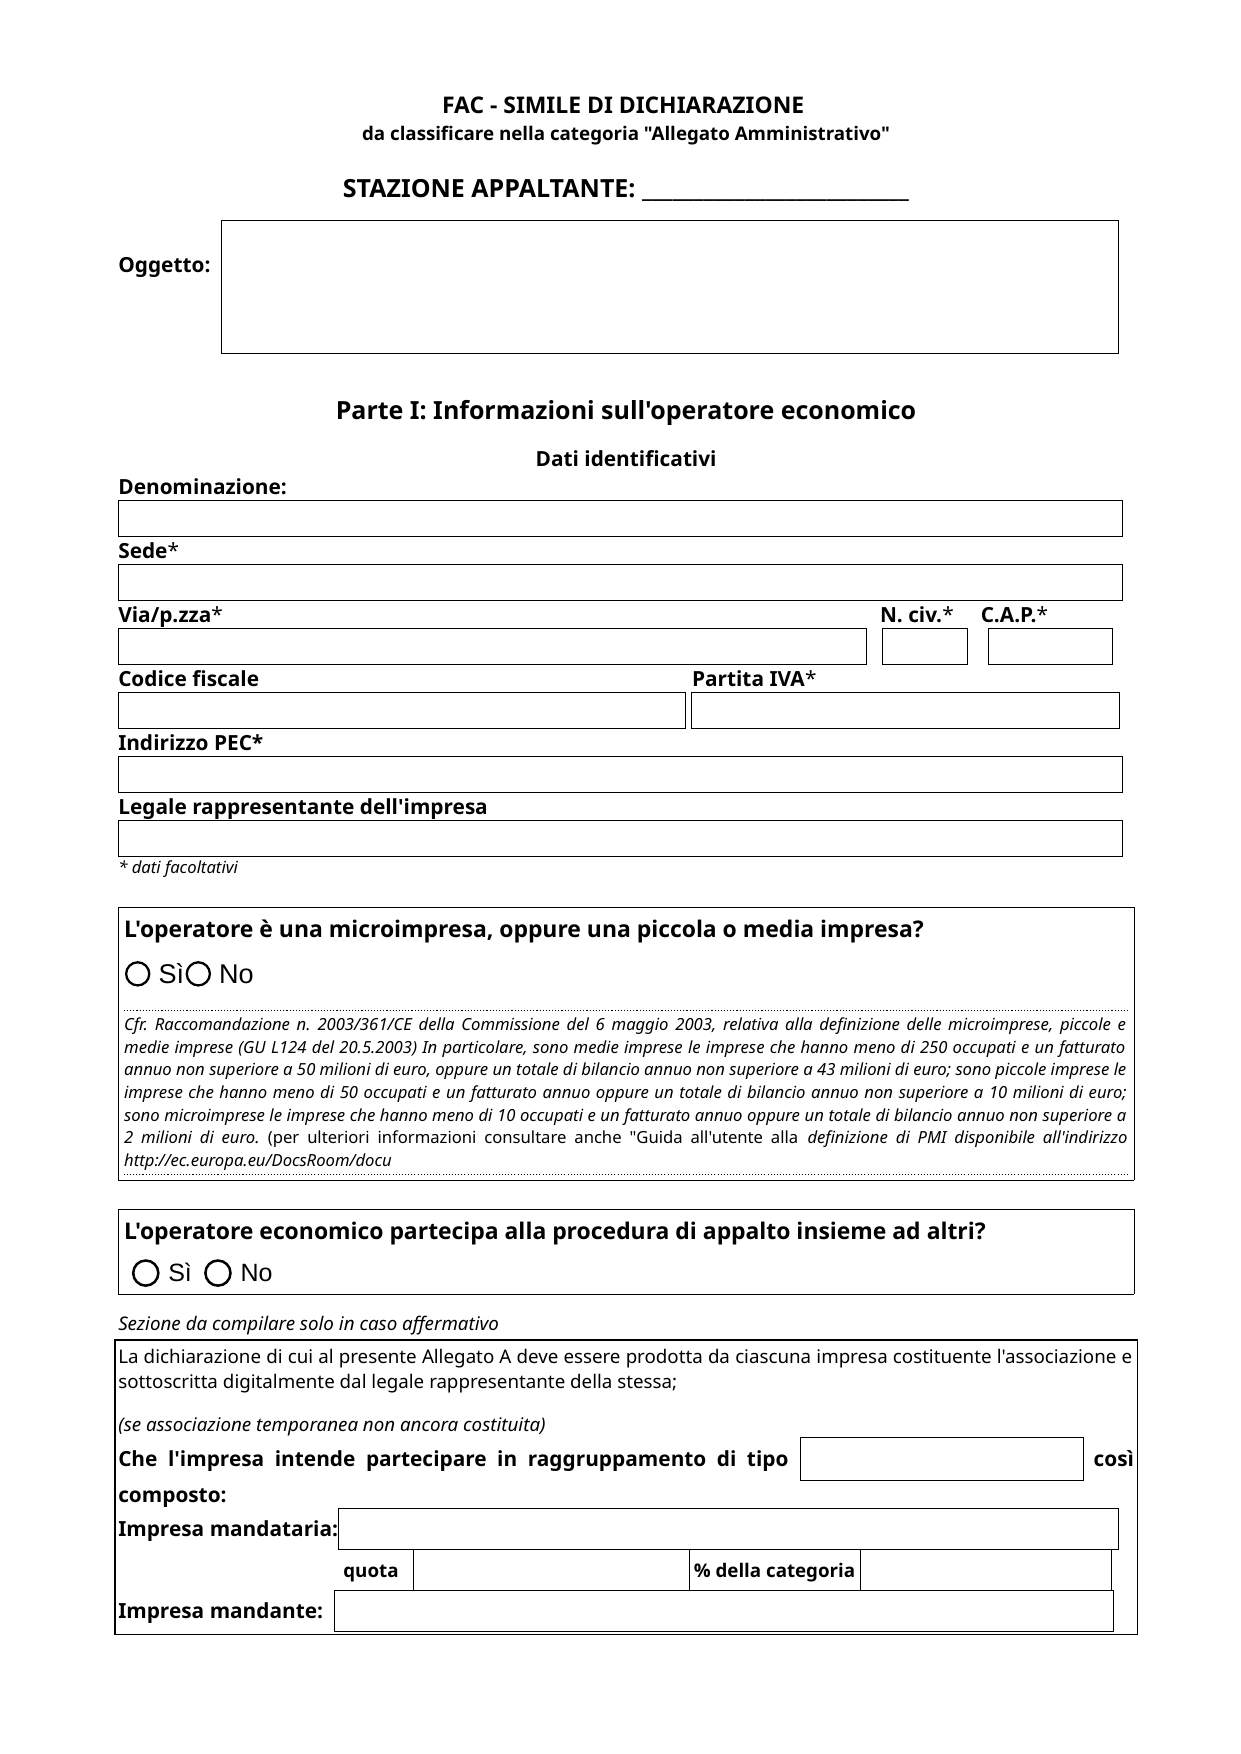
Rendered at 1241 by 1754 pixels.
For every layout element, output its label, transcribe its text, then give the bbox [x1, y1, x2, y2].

table_header L'operatore è una microimpresa, oppure una piccola o media impresa? Cfr. Raccomandazione n. 2003/361/CE della Commissione del 6 maggio 2003, relativa alla definizione delle microimprese, piccole e medie imprese (GU L124 del 20.5.2003) In particolare, sono medie imprese le imprese che hanno meno di 250 occupati e un fatturato annuo non superiore a 50 milioni di euro, oppure un totale di bilancio annuo non superiore a 43 milioni di euro; sono piccole imprese le imprese che hanno meno di 50 occupati e un fatturato annuo oppure un totale di bilancio annuo non superiore a 10 milioni di euro; sono microimprese le imprese che hanno meno di 10 occupati e un fatturato annuo oppure un totale di bilancio annuo non superiore a 2 milioni di euro. (per ulteriori informazioni consultare anche "Guida all'utente alla definizione di PMI disponibile all'indirizzo http://ec.europa.eu/DocsRoom/docu [119, 908, 1134, 1180]
text Dati identificativi [118, 444, 1134, 472]
text Via/p.zza* N. civ.* C.A.P.* [118, 600, 1134, 628]
text [1119, 1508, 1134, 1549]
text Sede* [118, 536, 1134, 564]
text Indirizzo PEC* [118, 728, 1134, 756]
text STAZIONE APPALTANTE: __________________________ [118, 171, 1134, 205]
text (se associazione temporanea non ancora costituita) [118, 1411, 1134, 1437]
text da classificare nella categoria "Allegato Amministrativo" [118, 120, 1134, 145]
text Oggetto: [118, 250, 221, 279]
text FAC - SIMILE DI DICHIARAZIONE [118, 88, 1134, 120]
text Parte I: Informazioni sull'operatore economico [118, 392, 1134, 427]
text Codice fiscale Partita IVA* [118, 664, 1134, 692]
text Impresa mandataria: [118, 1508, 338, 1549]
table_header L'operatore economico partecipa alla procedura di appalto insieme ad altri? [119, 1210, 1134, 1293]
text quota [118, 1549, 413, 1586]
text Legale rappresentante dell'impresa [118, 792, 1134, 820]
text [1119, 250, 1134, 279]
text [1112, 1549, 1134, 1586]
text Che l'impresa intende partecipare in raggruppamento di tipo così composto: [118, 1437, 1134, 1508]
text La dichiarazione di cui al presente Allegato A deve essere prodotta da ciascuna impresa costituente l'associazione e sottoscritta digitalmente dal legale rappresentante della stessa; [116, 1341, 1137, 1394]
text Denominazione: [118, 472, 1134, 536]
text * dati facoltativi [118, 856, 1134, 878]
text % della categoria [690, 1550, 860, 1586]
text Sezione da compilare solo in caso affermativo [115, 1311, 1137, 1339]
text Impresa mandante: [116, 1586, 1137, 1634]
